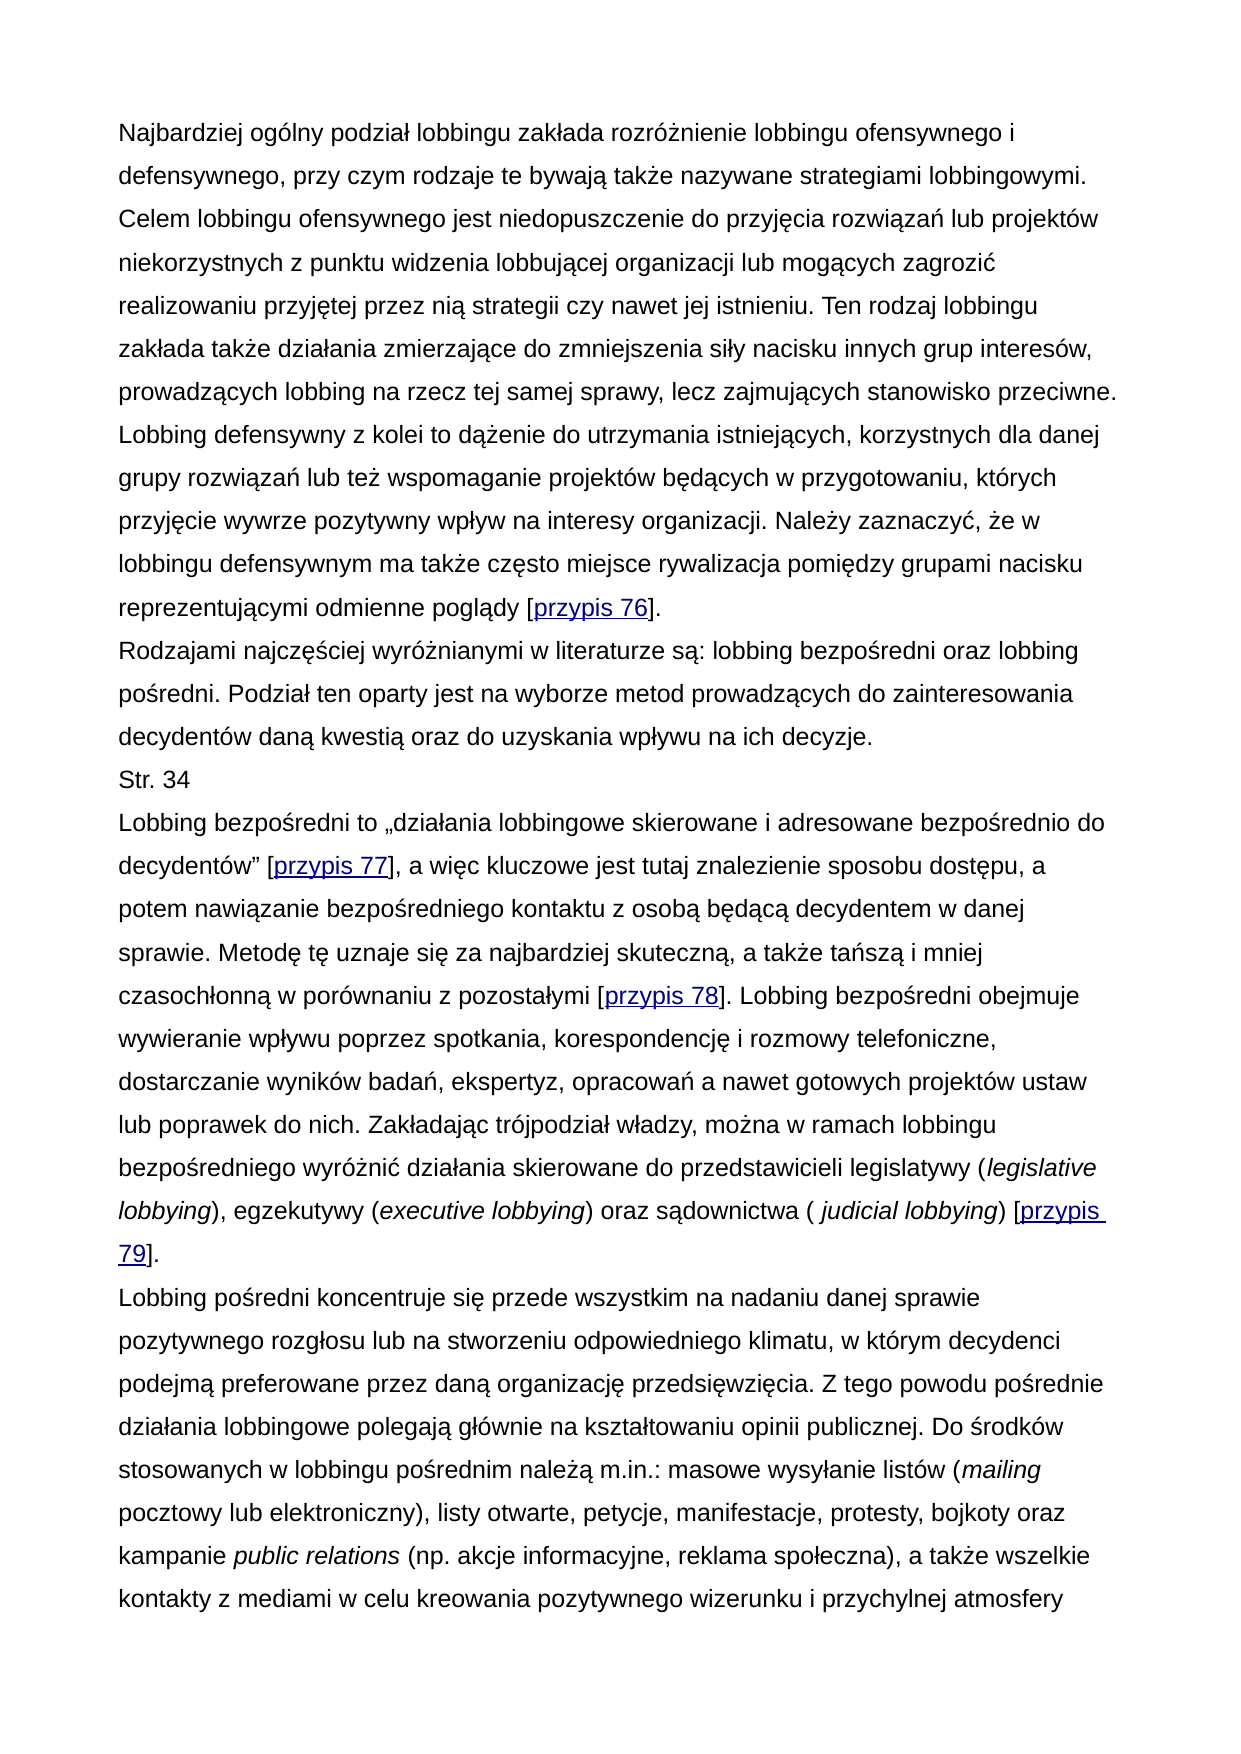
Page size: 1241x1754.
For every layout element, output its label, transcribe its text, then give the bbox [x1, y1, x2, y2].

text Najbardziej ogólny podział lobbingu zakłada rozróżnienie lobbingu ofensywnego i defensywnego, przy czym rodzaje te bywają także nazywane strategiami lobbingowymi. Celem lobbingu ofensywnego jest niedopuszczenie do przyjęcia rozwiązań lub projektów niekorzystnych z punktu widzenia lobbującej organizacji lub mogących zagrozić realizowaniu przyjętej przez nią strategii czy nawet jej istnieniu. Ten rodzaj lobbingu zakłada także działania zmierzające do zmniejszenia siły nacisku innych grup interesów, prowadzących lobbing na rzecz tej samej sprawy, lecz zajmujących stanowisko przeciwne. Lobbing defensywny z kolei to dążenie do utrzymania istniejących, korzystnych dla danej grupy rozwiązań lub też wspomaganie projektów będących w przygotowaniu, których przyjęcie wywrze pozytywny wpływ na interesy organizacji. Należy zaznaczyć, że w lobbingu defensywnym ma także często miejsce rywalizacja pomiędzy grupami nacisku reprezentującymi odmienne poglądy [przypis 76]. [118, 118, 1122, 621]
text Lobbing pośredni koncentruje się przede wszystkim na nadaniu danej sprawie pozytywnego rozgłosu lub na stworzeniu odpowiedniego klimatu, w którym decydenci podejmą preferowane przez daną organizację przedsięwzięcia. Z tego powodu pośrednie działania lobbingowe polegają głównie na kształtowaniu opinii publicznej. Do środków stosowanych w lobbingu pośrednim należą m.in.: masowe wysyłanie listów (mailing pocztowy lub elektroniczny), listy otwarte, petycje, manifestacje, protesty, bojkoty oraz kampanie public relations (np. akcje informacyjne, reklama społeczna), a także wszelkie kontakty z mediami w celu kreowania pozytywnego wizerunku i przychylnej atmosfery [118, 1282, 1122, 1613]
text Lobbing bezpośredni to „działania lobbingowe skierowane i adresowane bezpośrednio do decydentów” [przypis 77], a więc kluczowe jest tutaj znalezienie sposobu dostępu, a potem nawiązanie bezpośredniego kontaktu z osobą będącą decydentem w danej sprawie. Metodę tę uznaje się za najbardziej skuteczną, a także tańszą i mniej czasochłonną w porównaniu z pozostałymi [przypis 78]. Lobbing bezpośredni obejmuje wywieranie wpływu poprzez spotkania, korespondencję i rozmowy telefoniczne, dostarczanie wyników badań, ekspertyz, opracowań a nawet gotowych projektów ustaw lub poprawek do nich. Zakładając trójpodział władzy, można w ramach lobbingu bezpośredniego wyróżnić działania skierowane do przedstawicieli legislatywy (legislative lobbying), egzekutywy (executive lobbying) oraz sądownictwa ( judicial lobbying) [przypis 79]. [118, 808, 1122, 1268]
text Rodzajami najczęściej wyróżnianymi w literaturze są: lobbing bezpośredni oraz lobbing pośredni. Podział ten oparty jest na wyborze metod prowadzących do zainteresowania decydentów daną kwestią oraz do uzyskania wpływu na ich decyzje. [118, 636, 1122, 751]
text Str. 34 [118, 765, 1122, 794]
